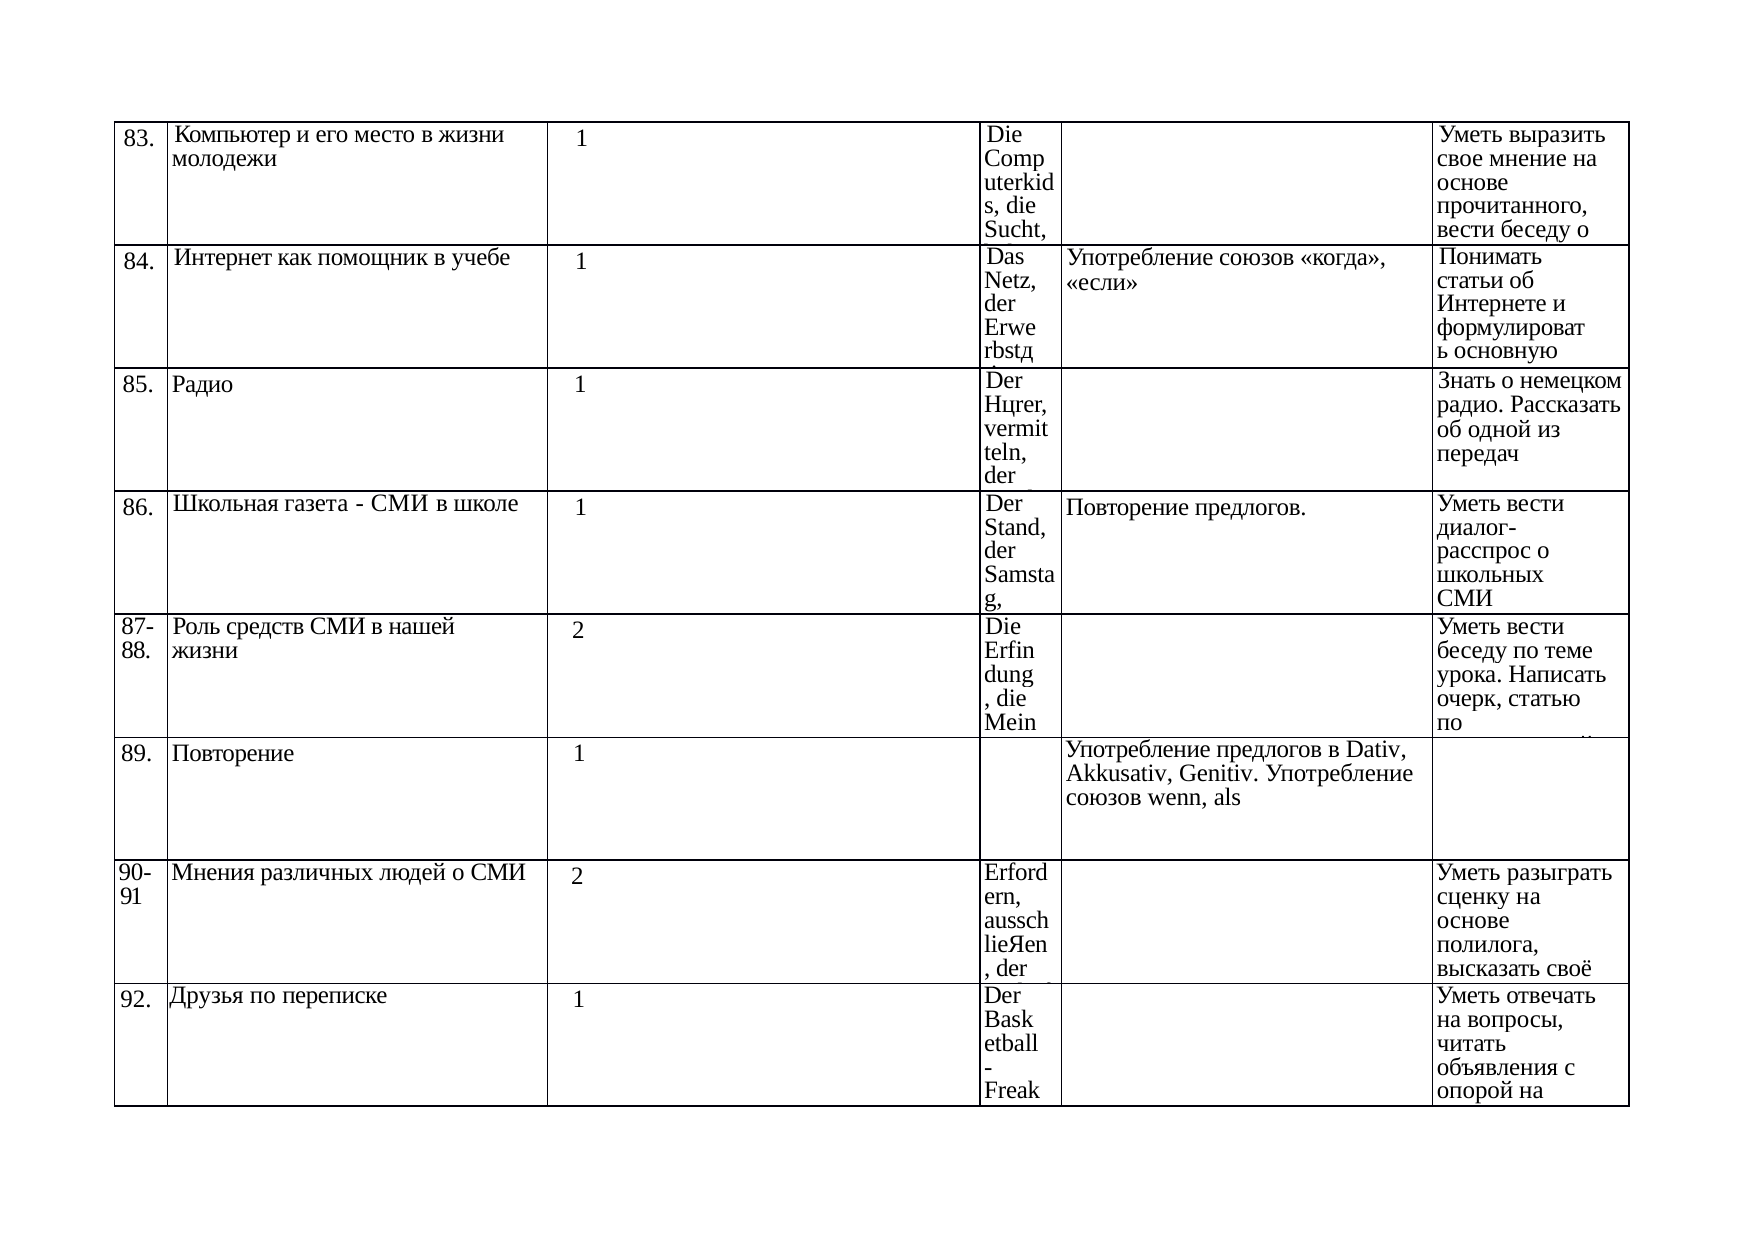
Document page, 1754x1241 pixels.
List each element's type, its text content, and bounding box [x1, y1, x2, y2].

table_cell [1062, 615, 1432, 736]
table_cell Die Erfindung, die Meinungsbildung, die Aktualitдt, die Reaktion,, verdrдngen [1039, 615, 1061, 736]
table_cell 2 [548, 861, 979, 982]
table_cell 89. [115, 738, 167, 859]
table_cell [1433, 738, 1628, 859]
table_cell 1 [548, 246, 979, 367]
table_cell Повторение предлогов. [1062, 492, 1432, 613]
table_cell Употребление предлогов в Dativ, Akkusativ, Genitiv. Употребление союзов wenn, als [1062, 738, 1432, 859]
table_header [1062, 123, 1432, 244]
table_cell Уметь вести беседу по теме урока. Написать очерк, статью по интересующей теме [1611, 615, 1628, 736]
table_cell Понимать статьи об Интернете и формулировать основную мысль статьи [1594, 246, 1628, 367]
table_cell Знать о немецком радио. Рассказать об одной из передач [1433, 369, 1628, 490]
table_cell Друзья по переписке [168, 984, 547, 1105]
table_header 83. [115, 123, 167, 244]
table_cell Употребление союзов «когда», «если» [1062, 246, 1432, 367]
table_cell 1 [548, 984, 979, 1105]
table_cell 1 [548, 738, 979, 859]
table_cell Радио [168, 369, 547, 490]
table_cell Der Basketball-Freak, Hь Zwecks Federkriegs, ran und ab geht's, sich anschaffen [1042, 984, 1061, 1105]
table_cell Уметь вести диалог-расспрос о школьных СМИ [1433, 492, 1628, 613]
table_header Компьютер и его место в жизни молодежи [168, 123, 547, 244]
table_cell 1 [548, 492, 979, 613]
table_cell Интернет как помощник в учебе [168, 246, 547, 367]
table_cell 1 [548, 369, 979, 490]
table_cell 87-88. [115, 615, 167, 736]
table_cell 90-91 [115, 861, 167, 982]
table_cell Уметь разыграть сценку на основе полилога, высказать своё мнение о СМИ [1615, 861, 1628, 982]
table_cell Мнения различных людей о СМИ [168, 861, 547, 982]
table_cell [1062, 861, 1432, 982]
table_cell 85. [115, 369, 167, 490]
table_cell Повторение [168, 738, 547, 859]
table_cell [981, 738, 1061, 859]
table_cell 86. [115, 492, 167, 613]
table_cell Das Netz, der Erwerbstдtiger, erwerben, unterstьtzen, nutzen [1037, 246, 1061, 367]
table_cell 84. [115, 246, 167, 367]
table_cell Роль средств СМИ в нашей жизни [168, 615, 547, 736]
table_header 1 [548, 123, 979, 244]
table_cell [1062, 984, 1432, 1105]
table_cell Школьная газета - СМИ в школе [168, 492, 547, 613]
table_cell 2 [548, 615, 979, 736]
table_cell [1062, 369, 1432, 490]
table_cell 92. [115, 984, 167, 1105]
